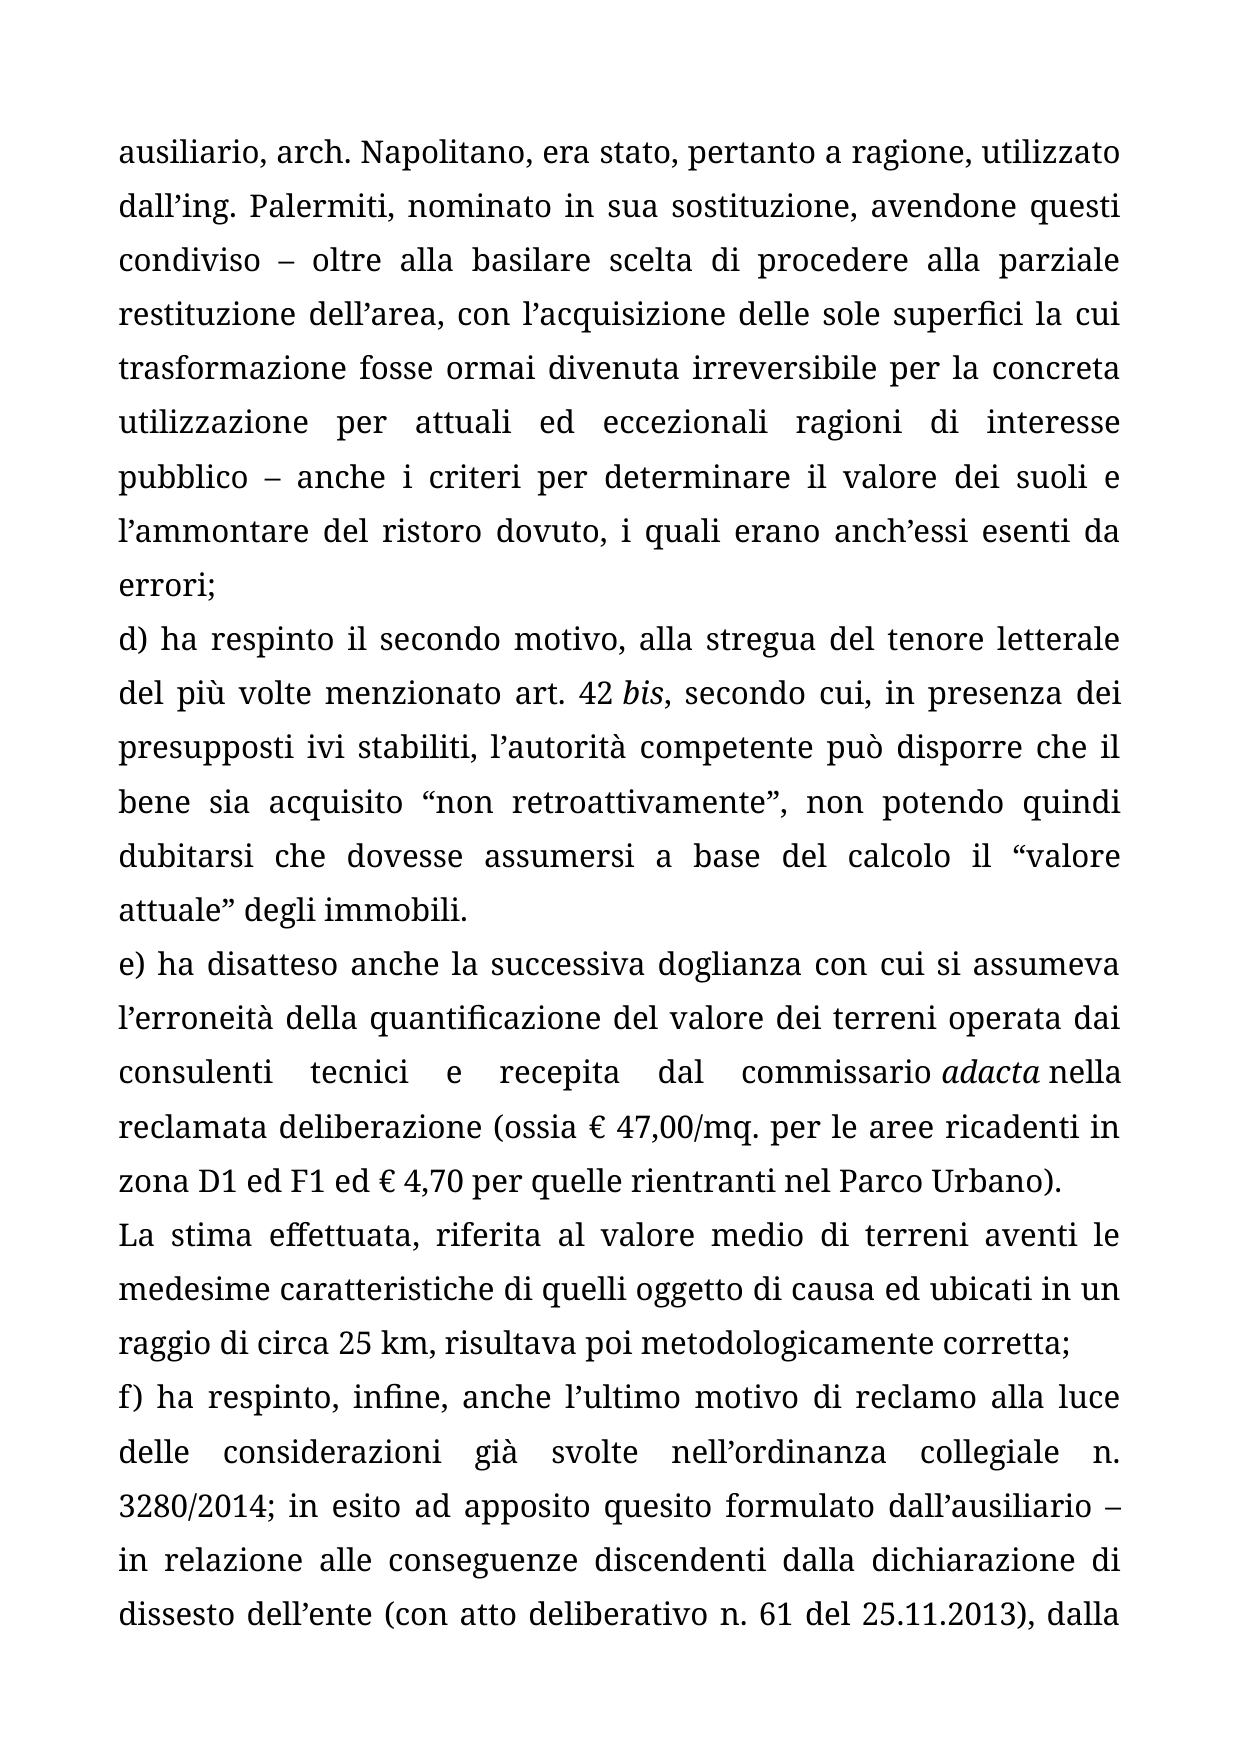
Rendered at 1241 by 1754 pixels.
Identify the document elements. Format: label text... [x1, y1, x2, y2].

text ausiliario, arch. Napolitano, era stato, pertanto a ragione, utilizzato dall’ing. Palermiti, nominato in sua sostituzione, avendone questi condiviso – oltre alla basilare scelta di procedere alla parziale restituzione dell’area, con l’acquisizione delle sole superfici la cui trasformazione fosse ormai divenuta irreversibile per la concreta utilizzazione per attuali ed eccezionali ragioni di interesse pubblico – anche i criteri per determinare il valore dei suoli e l’ammontare del ristoro dovuto, i quali erano anch’essi esenti da errori; [118, 118, 1122, 606]
text La stima effettuata, riferita al valore medio di terreni aventi le medesime caratteristiche di quelli oggetto di causa ed ubicati in un raggio di circa 25 km, risultava poi metodologicamente corretta; [118, 1201, 1122, 1364]
text e) ha disatteso anche la successiva doglianza con cui si assumeva l’erroneità della quantificazione del valore dei terreni operata dai consulenti tecnici e recepita dal commissario adacta nella reclamata deliberazione (ossia € 47,00/mq. per le aree ricadenti in zona D1 ed F1 ed € 4,70 per quelle rientranti nel Parco Urbano). [118, 931, 1122, 1201]
text f) ha respinto, infine, anche l’ultimo motivo di reclamo alla luce delle considerazioni già svolte nell’ordinanza collegiale n. 3280/2014; in esito ad apposito quesito formulato dall’ausiliario – in relazione alle conseguenze discendenti dalla dichiarazione di dissesto dell’ente (con atto deliberativo n. 61 del 25.11.2013), dalla [118, 1364, 1122, 1635]
text d) ha respinto il secondo motivo, alla stregua del tenore letterale del più volte menzionato art. 42 bis, secondo cui, in presenza dei presupposti ivi stabiliti, l’autorità competente può disporre che il bene sia acquisito “non retroattivamente”, non potendo quindi dubitarsi che dovesse assumersi a base del calcolo il “valore attuale” degli immobili. [118, 606, 1122, 931]
